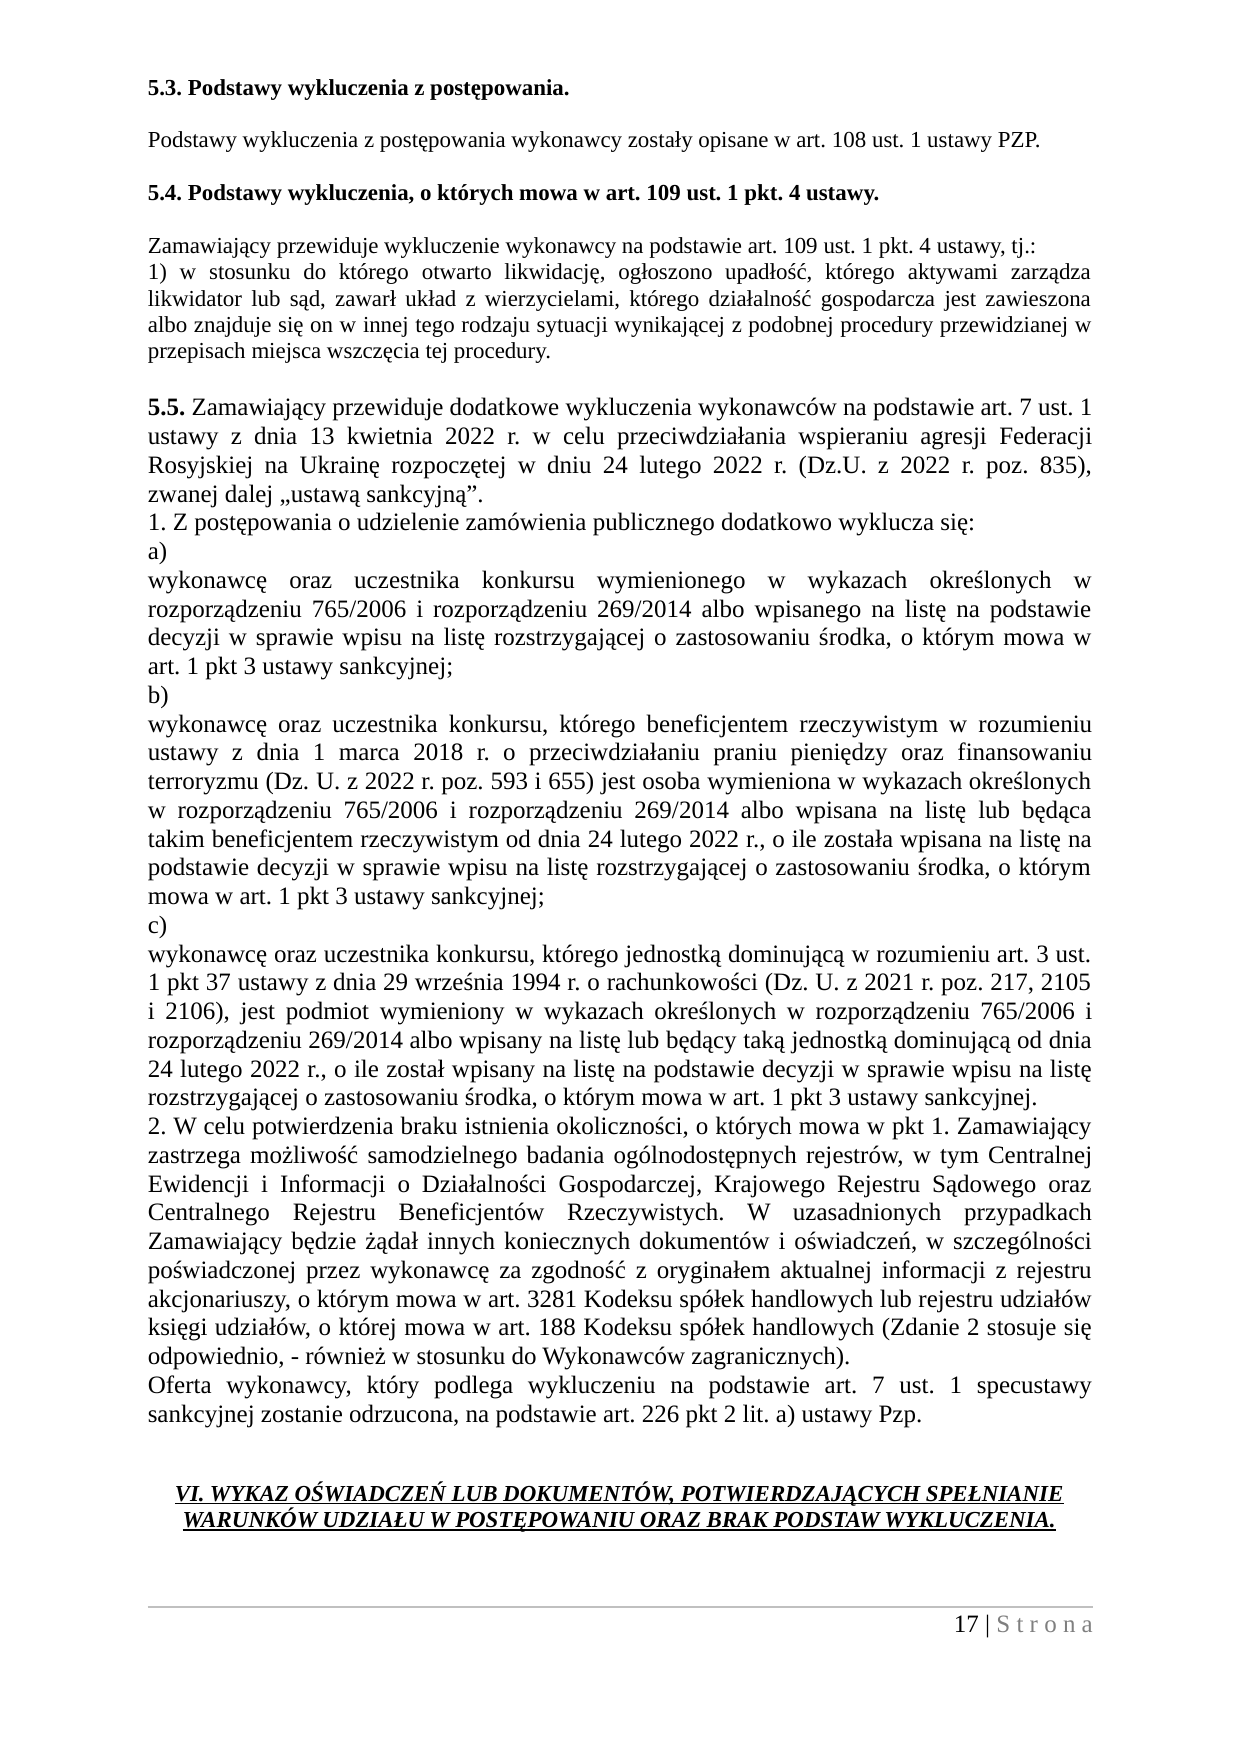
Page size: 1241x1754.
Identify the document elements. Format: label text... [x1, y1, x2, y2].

text Podstawy wykluczenia z postępowania wykonawcy zostały opisane w art. 108 ust. 1 ustawy PZP. [148, 126, 1093, 153]
text wykonawcę oraz uczestnika konkursu, którego beneficjentem rzeczywistym w rozumieniu ustawy z dnia 1 marca 2018 r. o przeciwdziałaniu praniu pieniędzy oraz finansowaniu terroryzmu (Dz. U. z 2022 r. poz. 593 i 655) jest osoba wymieniona w wykazach określonych w rozporządzeniu 765/2006 i rozporządzeniu 269/2014 albo wpisana na listę lub będąca takim beneficjentem rzeczywistym od dnia 24 lutego 2022 r., o ile została wpisana na listę na podstawie decyzji w sprawie wpisu na listę rozstrzygającej o zastosowaniu środka, o którym mowa w art. 1 pkt 3 ustawy sankcyjnej; [148, 709, 1093, 910]
text wykonawcę oraz uczestnika konkursu wymienionego w wykazach określonych w rozporządzeniu 765/2006 i rozporządzeniu 269/2014 albo wpisanego na listę na podstawie decyzji w sprawie wpisu na listę rozstrzygającej o zastosowaniu środka, o którym mowa w art. 1 pkt 3 ustawy sankcyjnej; [148, 565, 1093, 680]
text 5.5. Zamawiający przewiduje dodatkowe wykluczenia wykonawców na podstawie art. 7 ust. 1 ustawy z dnia 13 kwietnia 2022 r. w celu przeciwdziałania wspieraniu agresji Federacji Rosyjskiej na Ukrainę rozpoczętej w dniu 24 lutego 2022 r. (Dz.U. z 2022 r. poz. 835), zwanej dalej „ustawą sankcyjną”. [148, 392, 1093, 507]
text 1. Z postępowania o udzielenie zamówienia publicznego dodatkowo wyklucza się: [148, 507, 1093, 536]
text 2. W celu potwierdzenia braku istnienia okoliczności, o których mowa w pkt 1. Zamawiający zastrzega możliwość samodzielnego badania ogólnodostępnych rejestrów, w tym Centralnej Ewidencji i Informacji o Działalności Gospodarczej, Krajowego Rejestru Sądowego oraz Centralnego Rejestru Beneficjentów Rzeczywistych. W uzasadnionych przypadkach Zamawiający będzie żądał innych koniecznych dokumentów i oświadczeń, w szczególności poświadczonej przez wykonawcę za zgodność z oryginałem aktualnej informacji z rejestru akcjonariuszy, o którym mowa w art. 3281 Kodeksu spółek handlowych lub rejestru udziałów księgi udziałów, o której mowa w art. 188 Kodeksu spółek handlowych (Zdanie 2 stosuje się odpowiednio, - również w stosunku do Wykonawców zagranicznych). [148, 1111, 1093, 1370]
text 1) w stosunku do którego otwarto likwidację, ogłoszono upadłość, którego aktywami zarządza likwidator lub sąd, zawarł układ z wierzycielami, którego działalność gospodarcza jest zawieszona albo znajduje się on w innej tego rodzaju sytuacji wynikającej z podobnej procedury przewidzianej w przepisach miejsca wszczęcia tej procedury. [148, 258, 1093, 364]
text a) [148, 536, 1093, 565]
text 5.3. Podstawy wykluczenia z postępowania. [148, 74, 1093, 100]
text VI. WYKAZ OŚWIADCZEŃ LUB DOKUMENTÓW, POTWIERDZAJĄCYCH SPEŁNIANIE WARUNKÓW UDZIAŁU W POSTĘPOWANIU ORAZ BRAK PODSTAW WYKLUCZENIA. [148, 1480, 1093, 1533]
text Zamawiający przewiduje wykluczenie wykonawcy na podstawie art. 109 ust. 1 pkt. 4 ustawy, tj.: [148, 232, 1093, 258]
text c) [148, 910, 1093, 939]
text Oferta wykonawcy, który podlega wykluczeniu na podstawie art. 7 ust. 1 specustawy sankcyjnej zostanie odrzucona, na podstawie art. 226 pkt 2 lit. a) ustawy Pzp. [148, 1370, 1093, 1427]
text b) [148, 680, 1093, 709]
text 5.4. Podstawy wykluczenia, o których mowa w art. 109 ust. 1 pkt. 4 ustawy. [148, 179, 1093, 206]
text wykonawcę oraz uczestnika konkursu, którego jednostką dominującą w rozumieniu art. 3 ust. 1 pkt 37 ustawy z dnia 29 września 1994 r. o rachunkowości (Dz. U. z 2021 r. poz. 217, 2105 i 2106), jest podmiot wymieniony w wykazach określonych w rozporządzeniu 765/2006 i rozporządzeniu 269/2014 albo wpisany na listę lub będący taką jednostką dominującą od dnia 24 lutego 2022 r., o ile został wpisany na listę na podstawie decyzji w sprawie wpisu na listę rozstrzygającej o zastosowaniu środka, o którym mowa w art. 1 pkt 3 ustawy sankcyjnej. [148, 939, 1093, 1111]
